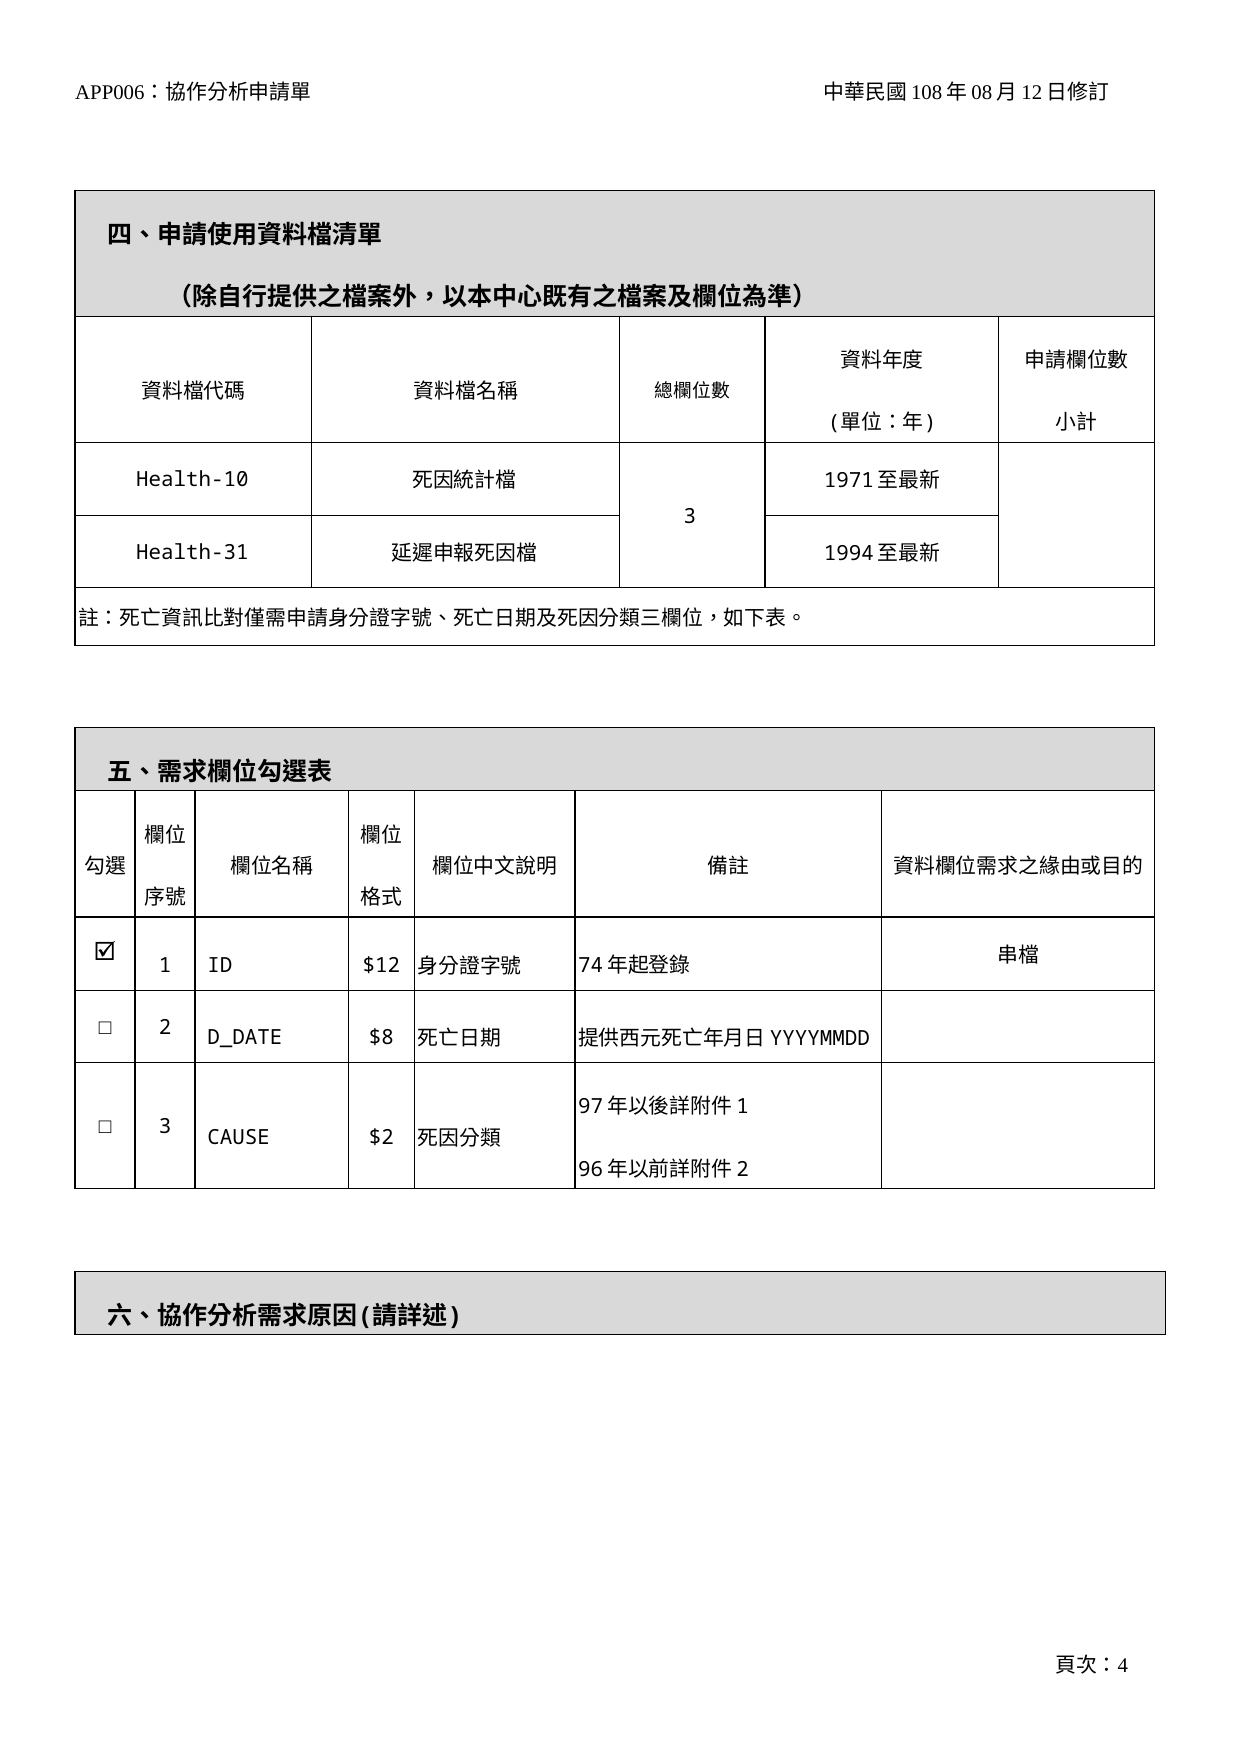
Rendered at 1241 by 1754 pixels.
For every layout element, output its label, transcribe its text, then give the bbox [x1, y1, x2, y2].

table_cell 欄位 格式 [349, 791, 414, 916]
table_cell 死因分類 [415, 1063, 574, 1188]
table_cell 1994至最新 [766, 516, 998, 587]
table_cell $12 [349, 918, 414, 989]
table_cell  [76, 918, 134, 989]
table_cell 提供西元死亡年月日YYYYMMDD [576, 991, 881, 1062]
table_cell 欄位 序號 [136, 791, 194, 916]
table_cell D_DATE [196, 991, 348, 1062]
table_cell 死因統計檔 [312, 443, 619, 515]
table_cell ID [196, 918, 348, 989]
table_cell 資料檔代碼 [76, 317, 311, 442]
table_cell 1 [136, 918, 194, 989]
table_cell 身分證字號 [415, 918, 574, 989]
table_cell 延遲申報死因檔 [312, 516, 619, 587]
table_cell 資料欄位需求之緣由或目的 [882, 791, 1154, 916]
table_cell 74年起登錄 [576, 918, 881, 989]
table_cell Health-10 [76, 443, 311, 515]
table_cell $2 [349, 1063, 414, 1188]
table_header 六、協作分析需求原因(請詳述) [76, 1272, 1165, 1334]
table_cell $8 [349, 991, 414, 1062]
table_cell 2 [136, 991, 194, 1062]
table_cell □ [76, 1063, 134, 1188]
table_cell 備註 [576, 791, 881, 916]
table_cell 資料年度 (單位：年) [766, 317, 998, 442]
table_cell 1971至最新 [766, 443, 998, 515]
table_cell 3 [136, 1063, 194, 1188]
table_header 四、申請使用資料檔清單 （除自行提供之檔案外，以本中心既有之檔案及欄位為準） [76, 191, 1154, 316]
table_cell 勾選 [76, 791, 134, 916]
table_cell [999, 443, 1154, 587]
table_cell 3 [620, 443, 764, 587]
table_cell 97年以後詳附件1 96年以前詳附件2 [576, 1063, 881, 1188]
table_cell [882, 991, 1154, 1062]
table_cell 串檔 [882, 918, 1154, 989]
table_cell CAUSE [196, 1063, 348, 1188]
table_cell 死亡日期 [415, 991, 574, 1062]
table_header 五、需求欄位勾選表 [76, 728, 1154, 790]
table_cell 申請欄位數 小計 [999, 317, 1154, 442]
table_cell Health-31 [76, 516, 311, 587]
table_cell 欄位名稱 [196, 791, 348, 916]
table_cell 總欄位數 [620, 317, 764, 442]
table_cell [882, 1063, 1154, 1188]
table_cell 資料檔名稱 [312, 317, 619, 442]
table_cell 欄位中文說明 [415, 791, 574, 916]
table_cell □ [76, 991, 134, 1062]
table_cell 註：死亡資訊比對僅需申請身分證字號、死亡日期及死因分類三欄位，如下表。 [76, 588, 1154, 644]
